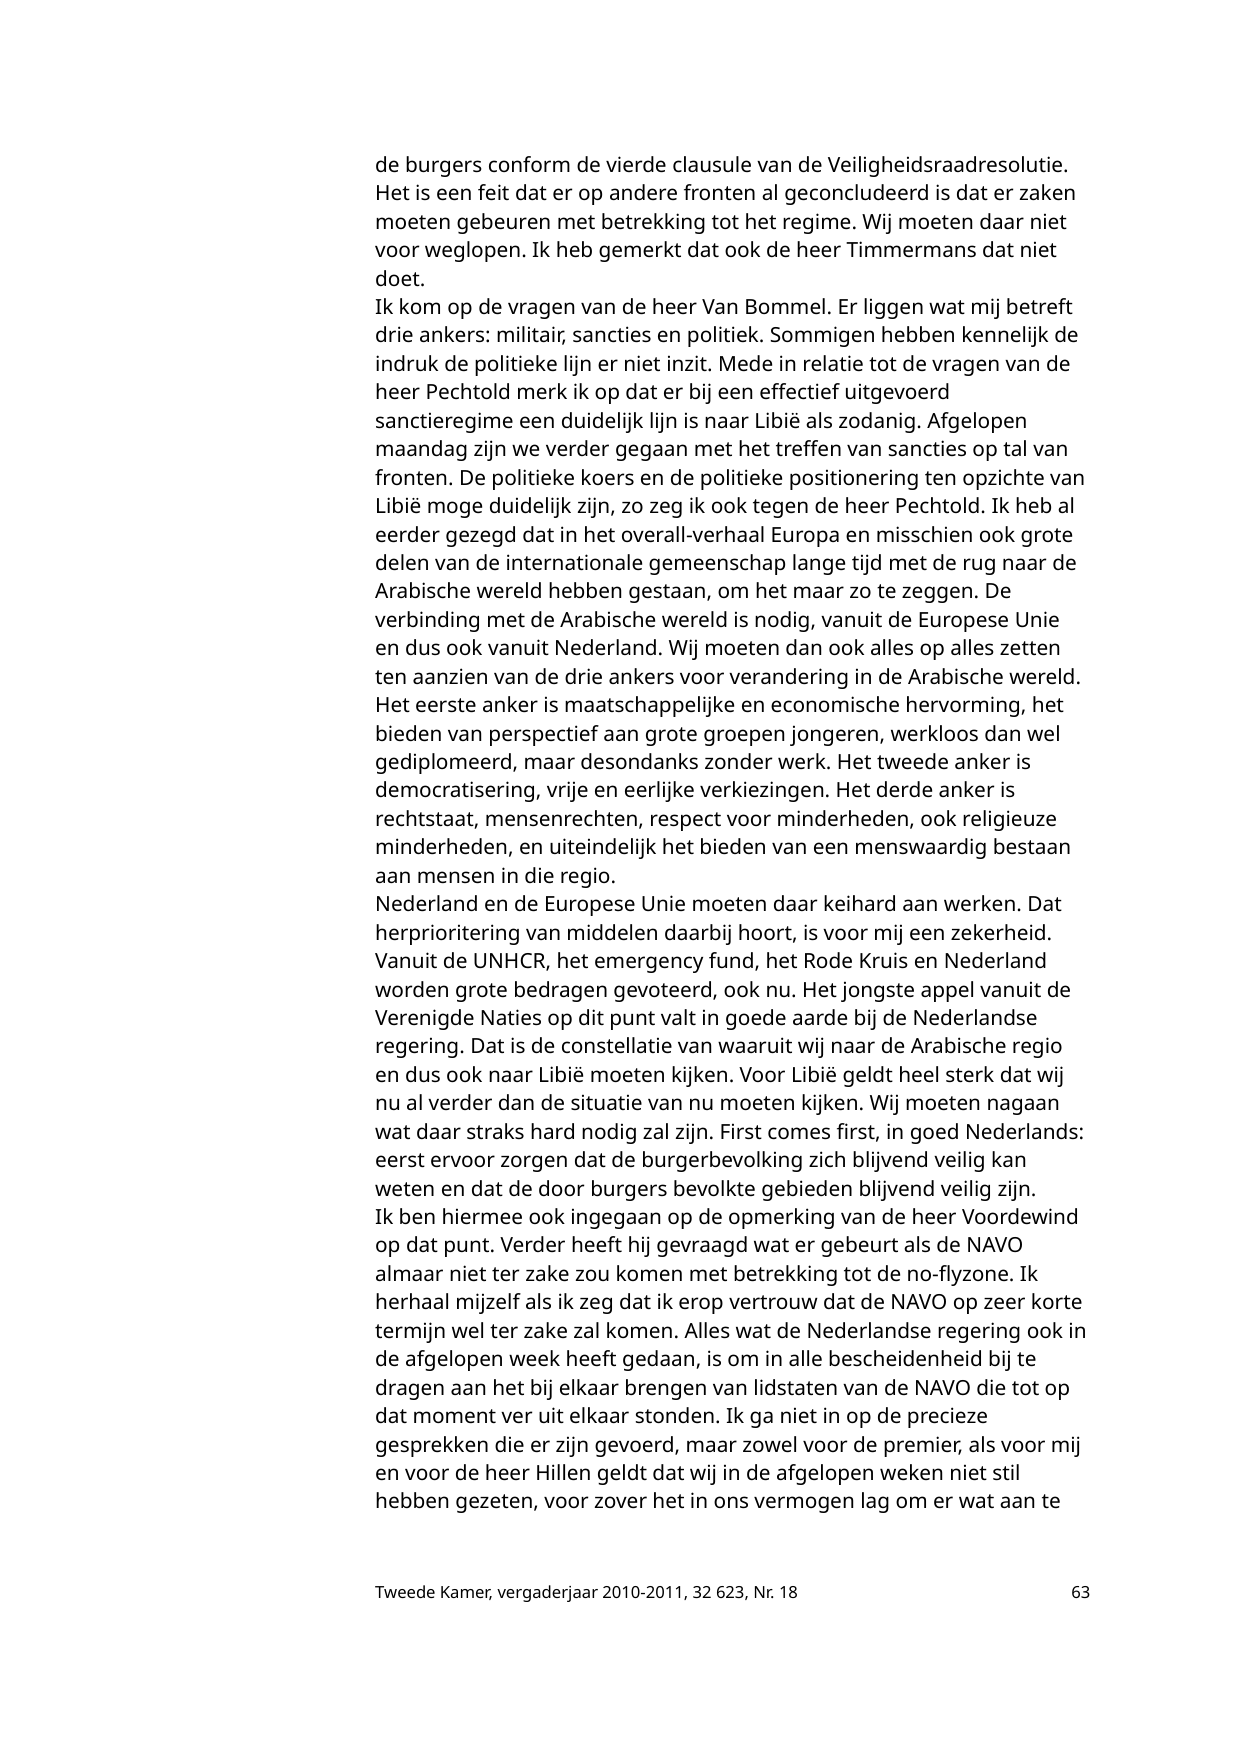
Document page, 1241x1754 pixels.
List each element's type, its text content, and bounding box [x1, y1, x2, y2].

text de burgers conform de vierde clausule van de Veiligheidsraadresolutie. [375, 150, 1090, 178]
text Ik kom op de vragen van de heer Van Bommel. Er liggen wat mij betreft drie ankers: militair, sancties en politiek. Sommigen hebben kennelijk de indruk de politieke lijn er niet inzit. Mede in relatie tot de vragen van de heer Pechtold merk ik op dat er bij een effectief uitgevoerd sanctieregime een duidelijk lijn is naar Libië als zodanig. Afgelopen maandag zijn we verder gegaan met het treffen van sancties op tal van fronten. De politieke koers en de politieke positionering ten opzichte van Libië moge duidelijk zijn, zo zeg ik ook tegen de heer Pechtold. Ik heb al eerder gezegd dat in het overall-verhaal Europa en misschien ook grote delen van de internationale gemeenschap lange tijd met de rug naar de Arabische wereld hebben gestaan, om het maar zo te zeggen. De verbinding met de Arabische wereld is nodig, vanuit de Europese Unie en dus ook vanuit Nederland. Wij moeten dan ook alles op alles zetten ten aanzien van de drie ankers voor verandering in de Arabische wereld. Het eerste anker is maatschappelijke en economische hervorming, het bieden van perspectief aan grote groepen jongeren, werkloos dan wel gediplomeerd, maar desondanks zonder werk. Het tweede anker is democratisering, vrije en eerlijke verkiezingen. Het derde anker is rechtstaat, mensenrechten, respect voor minderheden, ook religieuze minderheden, en uiteindelijk het bieden van een menswaardig bestaan aan mensen in die regio. [375, 292, 1090, 889]
text Het is een feit dat er op andere fronten al geconcludeerd is dat er zaken moeten gebeuren met betrekking tot het regime. Wij moeten daar niet voor weglopen. Ik heb gemerkt dat ook de heer Timmermans dat niet doet. [375, 178, 1090, 292]
text Ik ben hiermee ook ingegaan op de opmerking van de heer Voordewind op dat punt. Verder heeft hij gevraagd wat er gebeurt als de NAVO almaar niet ter zake zou komen met betrekking tot de no-flyzone. Ik herhaal mijzelf als ik zeg dat ik erop vertrouw dat de NAVO op zeer korte termijn wel ter zake zal komen. Alles wat de Nederlandse regering ook in de afgelopen week heeft gedaan, is om in alle bescheidenheid bij te dragen aan het bij elkaar brengen van lidstaten van de NAVO die tot op dat moment ver uit elkaar stonden. Ik ga niet in op de precieze gesprekken die er zijn gevoerd, maar zowel voor de premier, als voor mij en voor de heer Hillen geldt dat wij in de afgelopen weken niet stil hebben gezeten, voor zover het in ons vermogen lag om er wat aan te [375, 1202, 1090, 1515]
text Nederland en de Europese Unie moeten daar keihard aan werken. Dat herprioritering van middelen daarbij hoort, is voor mij een zekerheid. Vanuit de UNHCR, het emergency fund, het Rode Kruis en Nederland worden grote bedragen gevoteerd, ook nu. Het jongste appel vanuit de Verenigde Naties op dit punt valt in goede aarde bij de Nederlandse regering. Dat is de constellatie van waaruit wij naar de Arabische regio en dus ook naar Libië moeten kijken. Voor Libië geldt heel sterk dat wij nu al verder dan de situatie van nu moeten kijken. Wij moeten nagaan wat daar straks hard nodig zal zijn. First comes first, in goed Nederlands: eerst ervoor zorgen dat de burgerbevolking zich blijvend veilig kan weten en dat de door burgers bevolkte gebieden blijvend veilig zijn. [375, 889, 1090, 1202]
